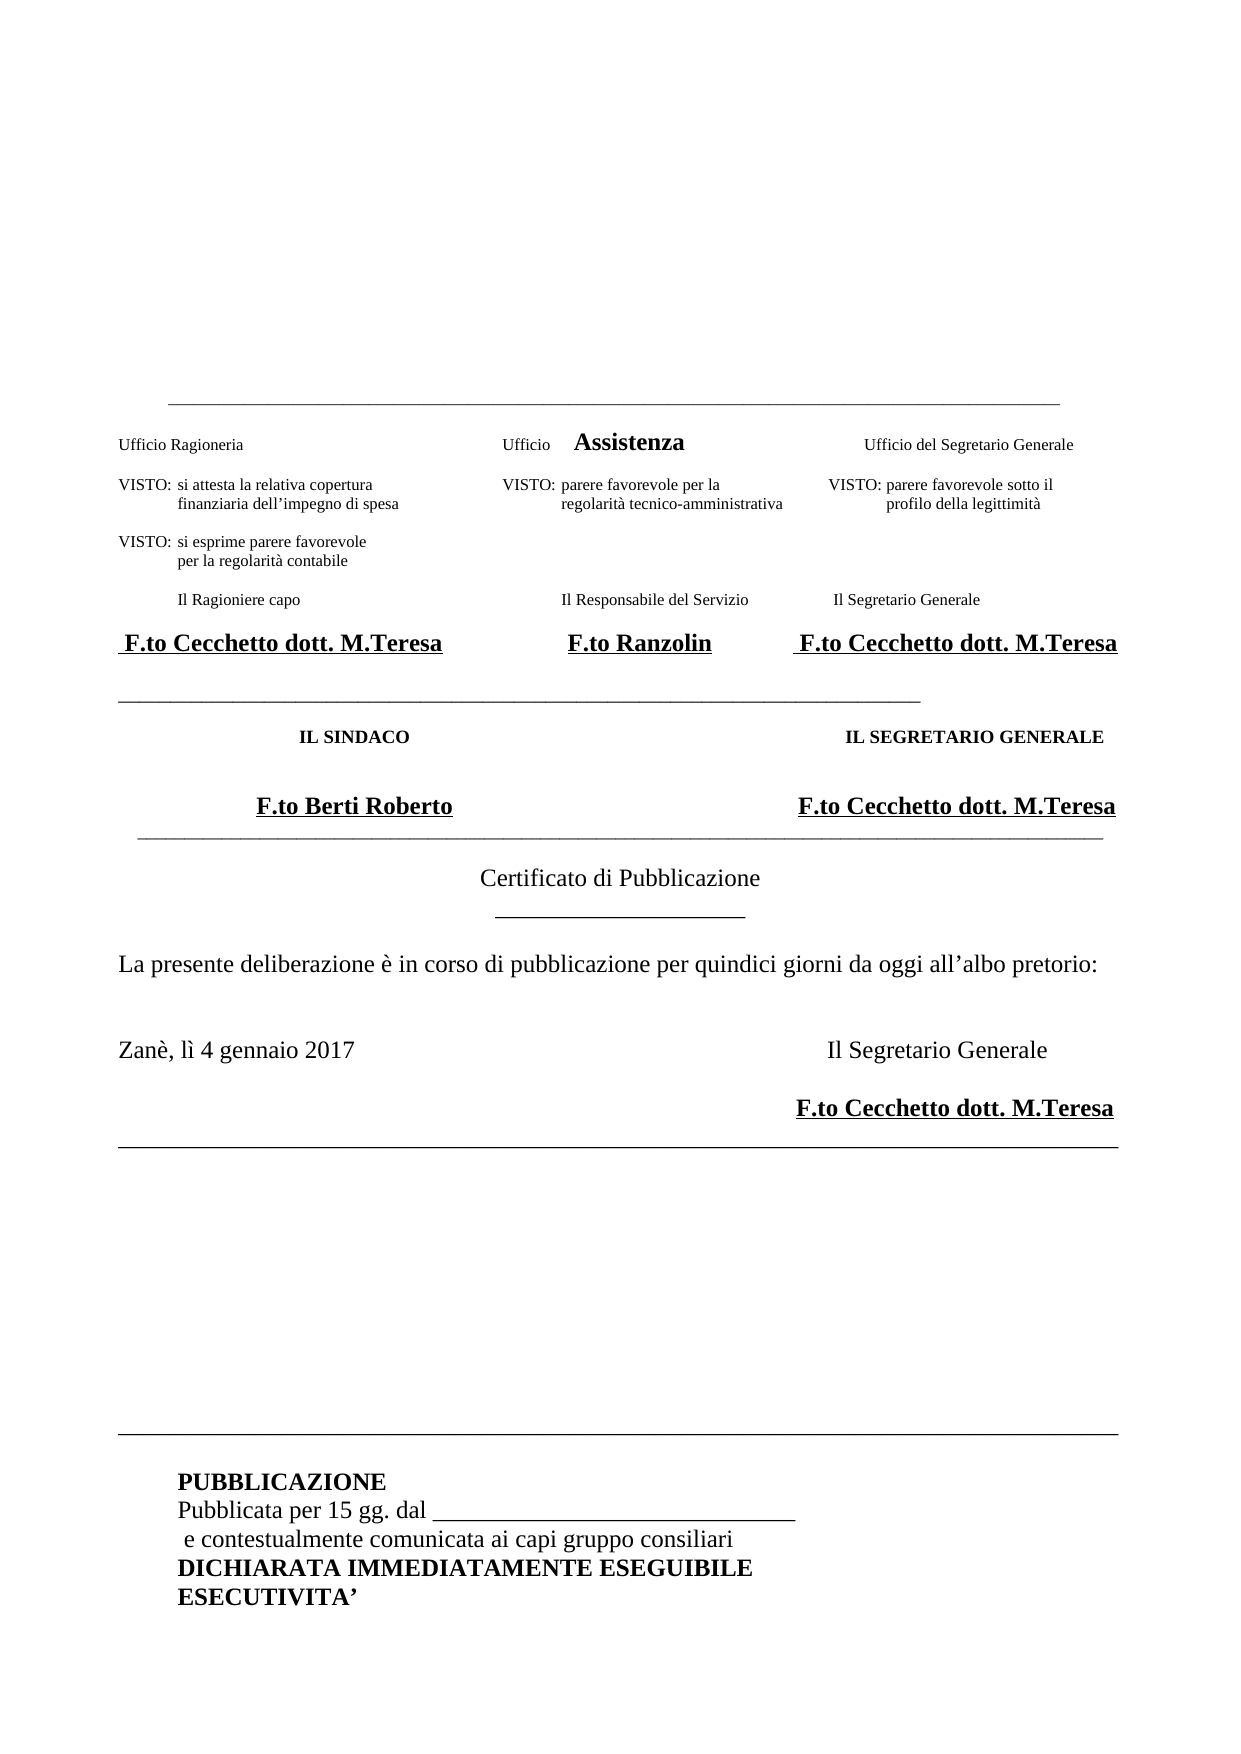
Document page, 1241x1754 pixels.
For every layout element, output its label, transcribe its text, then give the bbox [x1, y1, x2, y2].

text finanziaria dell’impegno di spesa regolarità tecnico-amministrativa profilo della legittimità [118, 494, 1122, 513]
text VISTO: si esprime parere favorevole [118, 532, 1122, 551]
text F.to Cecchetto dott. M.Teresa F.to Ranzolin F.to Cecchetto dott. M.Teresa [118, 628, 1122, 657]
text e contestualmente comunicata ai capi gruppo consiliari [118, 1524, 1122, 1553]
text DICHIARATA IMMEDIATAMENTE ESEGUIBILE [118, 1553, 1122, 1582]
text ESECUTIVITA’ [118, 1582, 1122, 1610]
text Pubblicata per 15 gg. dal _____________________________ [118, 1495, 1122, 1524]
text _____________________________________________________________________________ [118, 681, 1122, 705]
text PUBBLICAZIONE [118, 1467, 1122, 1495]
text F.to Berti Roberto F.to Cecchetto dott. M.Teresa [118, 791, 1122, 820]
text _______________________________________________________________________________________________________ [118, 820, 1122, 841]
text Ufficio Ragioneria Ufficio Assistenza Ufficio del Segretario Generale [118, 427, 1122, 455]
text ____________________ [118, 892, 1122, 920]
text Certificato di Pubblicazione [118, 863, 1122, 892]
text La presente deliberazione è in corso di pubblicazione per quindici giorni da oggi all’albo pretorio: [118, 949, 1122, 978]
text F.to Cecchetto dott. M.Teresa ________________________________________________________________________________ [118, 1093, 1122, 1150]
text ________________________________________________________________________________ [118, 1409, 1122, 1438]
text ___________________________________________________________________________________________________________ [156, 388, 1122, 407]
text VISTO: si attesta la relativa copertura VISTO: parere favorevole per la VISTO: parere favorevole sotto il [118, 474, 1122, 494]
text Il Ragioniere capo Il Responsabile del Servizio Il Segretario Generale [118, 589, 1122, 609]
text IL SINDACO IL SEGRETARIO GENERALE [118, 726, 1122, 748]
text per la regolarità contabile [118, 551, 1122, 570]
text Zanè, lì 4 gennaio 2017 Il Segretario Generale [118, 1035, 1122, 1064]
